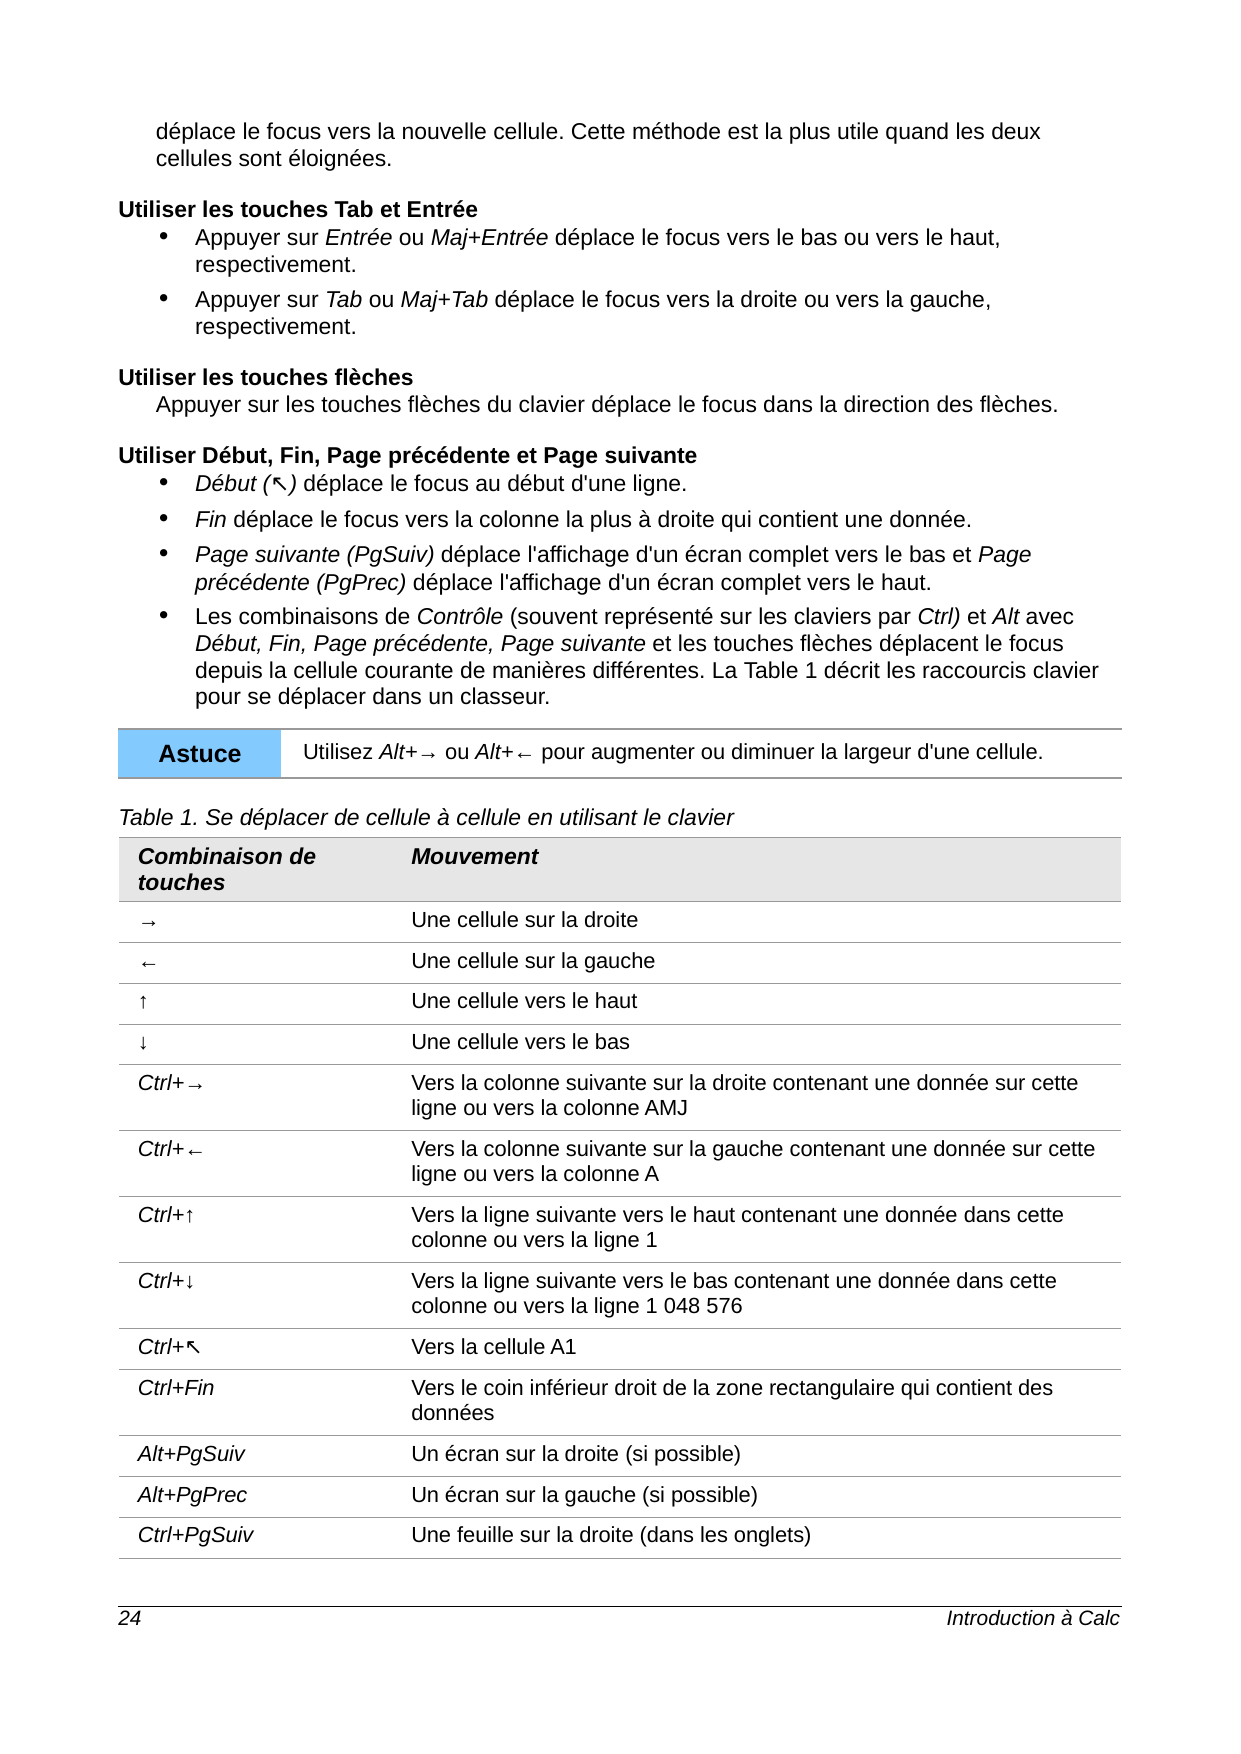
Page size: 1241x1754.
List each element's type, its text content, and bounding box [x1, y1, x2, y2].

list Début (↖) déplace le focus au début d'une ligne. [156, 468, 1122, 498]
table_header Utilisez Alt+→ ou Alt+← pour augmenter ou diminuer la largeur d'une cellule. [281, 730, 1122, 777]
table_cell Ctrl+↓ [119, 1263, 393, 1328]
text Utiliser les touches flèches [118, 364, 1122, 391]
list Fin déplace le focus vers la colonne la plus à droite qui contient une donnée. [156, 504, 1122, 533]
table_cell ← [119, 943, 393, 983]
table_cell Ctrl+Fin [119, 1370, 393, 1435]
table_cell Vers la ligne suivante vers le bas contenant une donnée dans cette colonne ou vers la ligne 1 048 576 [393, 1263, 1121, 1328]
text déplace le focus vers la nouvelle cellule. Cette méthode est la plus utile quand les deux cellules sont éloignées. [156, 118, 1122, 171]
table_cell Vers le coin inférieur droit de la zone rectangulaire qui contient des données [393, 1370, 1121, 1435]
list Page suivante (PgSuiv) déplace l'affichage d'un écran complet vers le bas et Page précédente (PgPrec) déplace l'affichage d'un écran complet vers le haut. [156, 539, 1122, 595]
table_cell Une feuille sur la droite (dans les onglets) [393, 1518, 1121, 1557]
table_cell Une cellule vers le bas [393, 1025, 1121, 1064]
table_cell Ctrl+↖ [119, 1329, 393, 1369]
table_cell Vers la cellule A1 [393, 1329, 1121, 1369]
list Appuyer sur Entrée ou Maj+Entrée déplace le focus vers le bas ou vers le haut, respectivement. [156, 222, 1122, 278]
table_cell Une cellule sur la gauche [393, 943, 1121, 983]
table_cell Ctrl+→ [119, 1065, 393, 1130]
table_cell Vers la colonne suivante sur la gauche contenant une donnée sur cette ligne ou vers la colonne A [393, 1131, 1121, 1196]
table_cell ↓ [119, 1025, 393, 1064]
table_header Mouvement [393, 838, 1121, 901]
text Utiliser les touches Tab et Entrée [118, 196, 1122, 222]
table_cell → [119, 902, 393, 942]
table_cell Alt+PgPrec [119, 1477, 393, 1517]
list Appuyer sur Tab ou Maj+Tab déplace le focus vers la droite ou vers la gauche, respectivement. [156, 284, 1122, 339]
table_cell Ctrl+↑ [119, 1197, 393, 1262]
text Appuyer sur les touches flèches du clavier déplace le focus dans la direction des flèches. [156, 391, 1122, 417]
table_cell Ctrl+← [119, 1131, 393, 1196]
table_cell Un écran sur la gauche (si possible) [393, 1477, 1121, 1517]
table_cell Une cellule vers le haut [393, 984, 1121, 1023]
table_header Astuce [118, 730, 281, 777]
table_cell ↑ [119, 984, 393, 1023]
table_header Combinaison de touches [119, 838, 393, 901]
table_cell Alt+PgSuiv [119, 1436, 393, 1476]
table_cell Une cellule sur la droite [393, 902, 1121, 942]
table_cell Vers la colonne suivante sur la droite contenant une donnée sur cette ligne ou vers la colonne AMJ [393, 1065, 1121, 1130]
list Les combinaisons de Contrôle (souvent représenté sur les claviers par Ctrl) et Alt avec Début, Fin, Page précédente, Page suivante et les touches flèches déplacent le focus depuis la cellule courante de manières différentes. La Table 1 décrit les raccourcis clavier pour se déplacer dans un classeur. [156, 601, 1122, 709]
table_cell Vers la ligne suivante vers le haut contenant une donnée dans cette colonne ou vers la ligne 1 [393, 1197, 1121, 1262]
table_cell Un écran sur la droite (si possible) [393, 1436, 1121, 1476]
text Utiliser Début, Fin, Page précédente et Page suivante [118, 442, 1122, 468]
text Table 1. Se déplacer de cellule à cellule en utilisant le clavier [118, 804, 1122, 831]
table_cell Ctrl+PgSuiv [119, 1518, 393, 1557]
